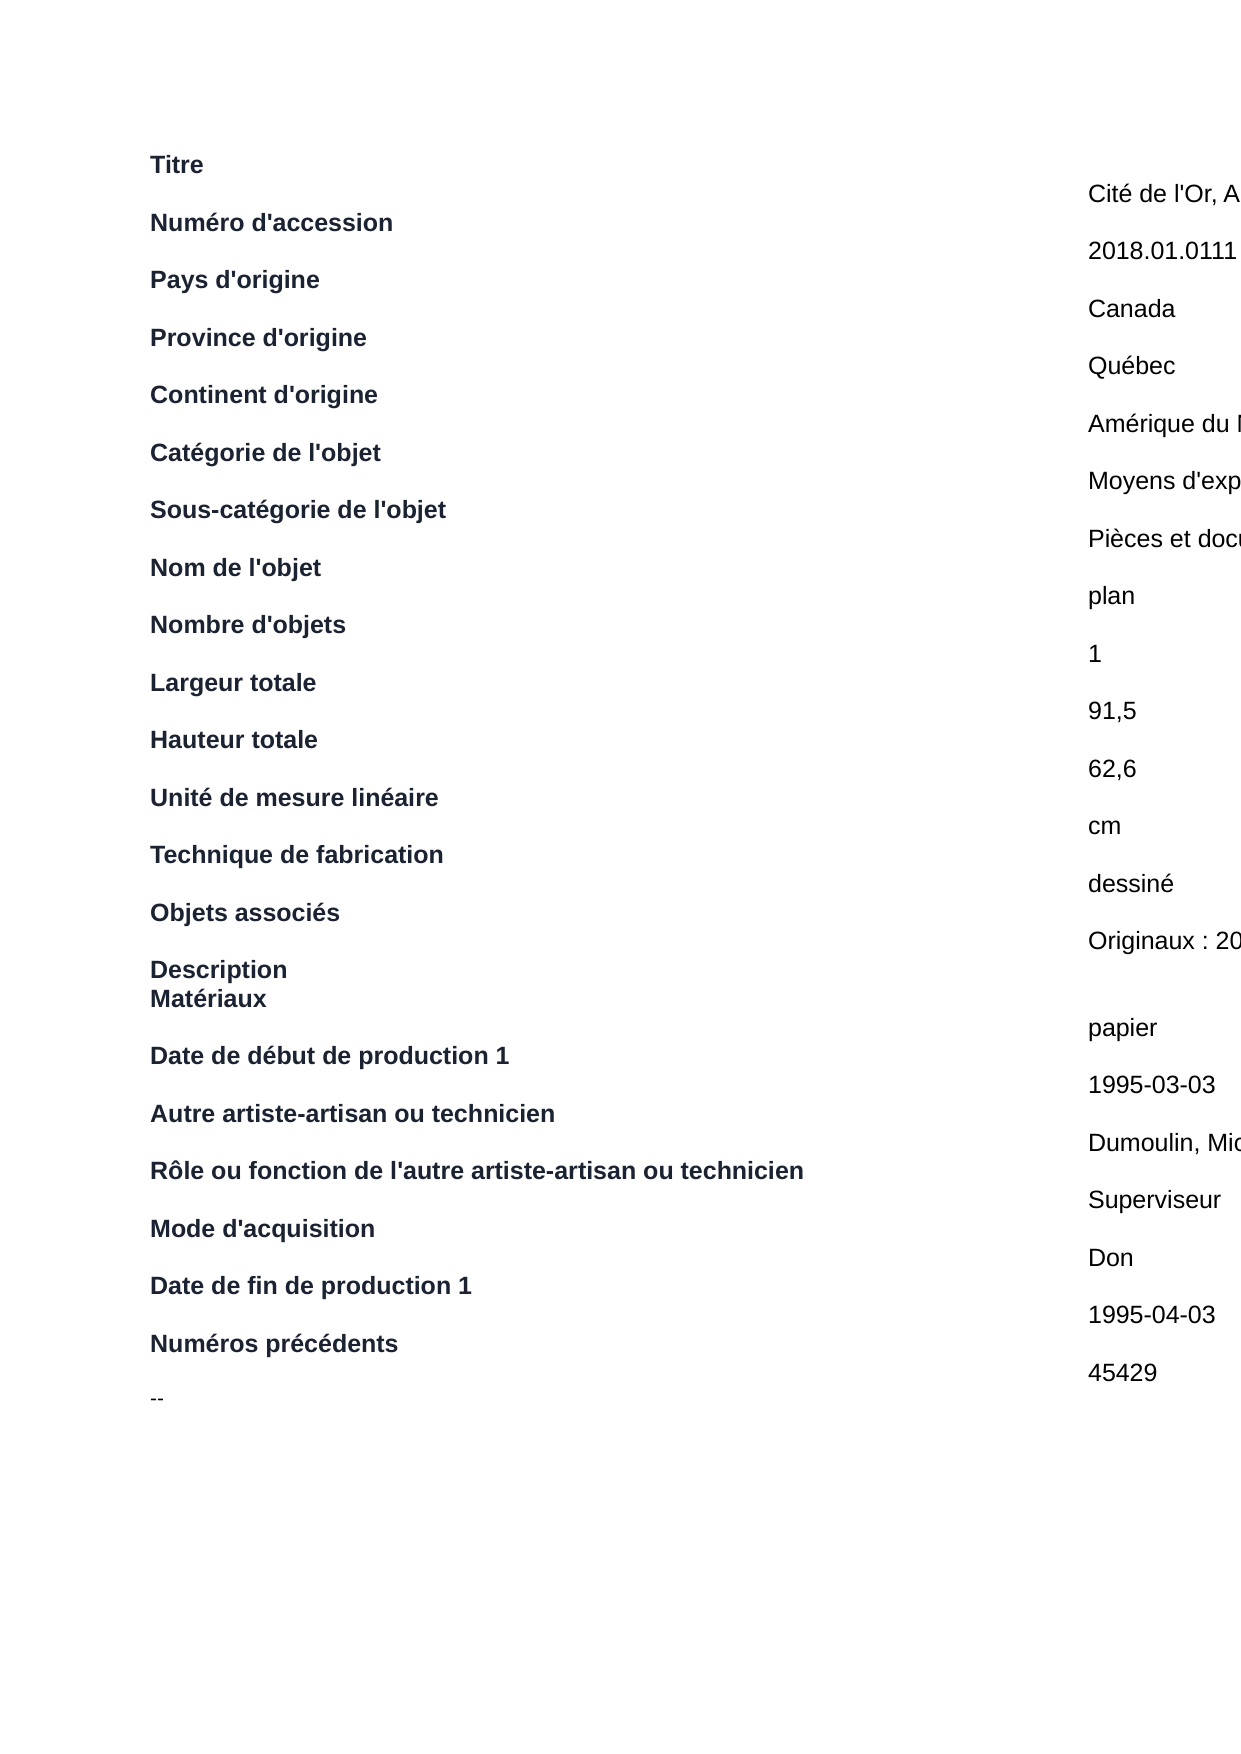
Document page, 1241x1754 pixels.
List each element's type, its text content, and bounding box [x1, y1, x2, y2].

text Nombre d'objets [150, 610, 1090, 639]
text plan [1088, 581, 1240, 610]
text -- [150, 1386, 1090, 1410]
text Date de fin de production 1 [150, 1271, 1090, 1300]
text Numéros précédents [150, 1329, 1090, 1357]
text Québec [1088, 351, 1240, 380]
text Superviseur [1088, 1185, 1240, 1214]
text Sous-catégorie de l'objet [150, 495, 1090, 524]
text Province d'origine [150, 322, 1090, 351]
text Cité de l'Or, Administration/Sécherie [1088, 179, 1240, 207]
text 1 [1088, 639, 1240, 667]
text Canada [1088, 294, 1240, 322]
text Description [150, 955, 1090, 984]
text 1995-03-03 [1088, 1070, 1240, 1099]
text Objets associés [150, 897, 1090, 926]
text Nom de l'objet [150, 552, 1090, 581]
text Originaux : 2018.01.0092.01-15 Copies : 2018.01.0093-0111 [1088, 926, 1240, 955]
text Moyens d'expression [1088, 466, 1240, 495]
text Dumoulin, Michel [1088, 1127, 1240, 1156]
text Unité de mesure linéaire [150, 782, 1090, 811]
text Don [1088, 1242, 1240, 1271]
text Amérique du Nord [1088, 409, 1240, 437]
text dessiné [1088, 869, 1240, 897]
text Date de début de production 1 [150, 1041, 1090, 1070]
text Largeur totale [150, 667, 1090, 696]
text Pièces et documents [1088, 524, 1240, 552]
text Catégorie de l'objet [150, 437, 1090, 466]
text Mode d'acquisition [150, 1214, 1090, 1242]
text Continent d'origine [150, 380, 1090, 409]
text papier [1088, 1012, 1240, 1041]
text 62,6 [1088, 754, 1240, 782]
text 2018.01.0111 [1088, 236, 1240, 265]
text 1995-04-03 [1088, 1300, 1240, 1329]
text Autre artiste-artisan ou technicien [150, 1099, 1090, 1127]
text Matériaux [150, 984, 1090, 1012]
text Titre [150, 150, 1090, 179]
text cm [1088, 811, 1240, 840]
text Pays d'origine [150, 265, 1090, 294]
text Rôle ou fonction de l'autre artiste-artisan ou technicien [150, 1156, 1090, 1185]
text Technique de fabrication [150, 840, 1090, 869]
text 91,5 [1088, 696, 1240, 725]
text Hauteur totale [150, 725, 1090, 754]
text Numéro d'accession [150, 207, 1090, 236]
text 45429 [1088, 1357, 1240, 1386]
